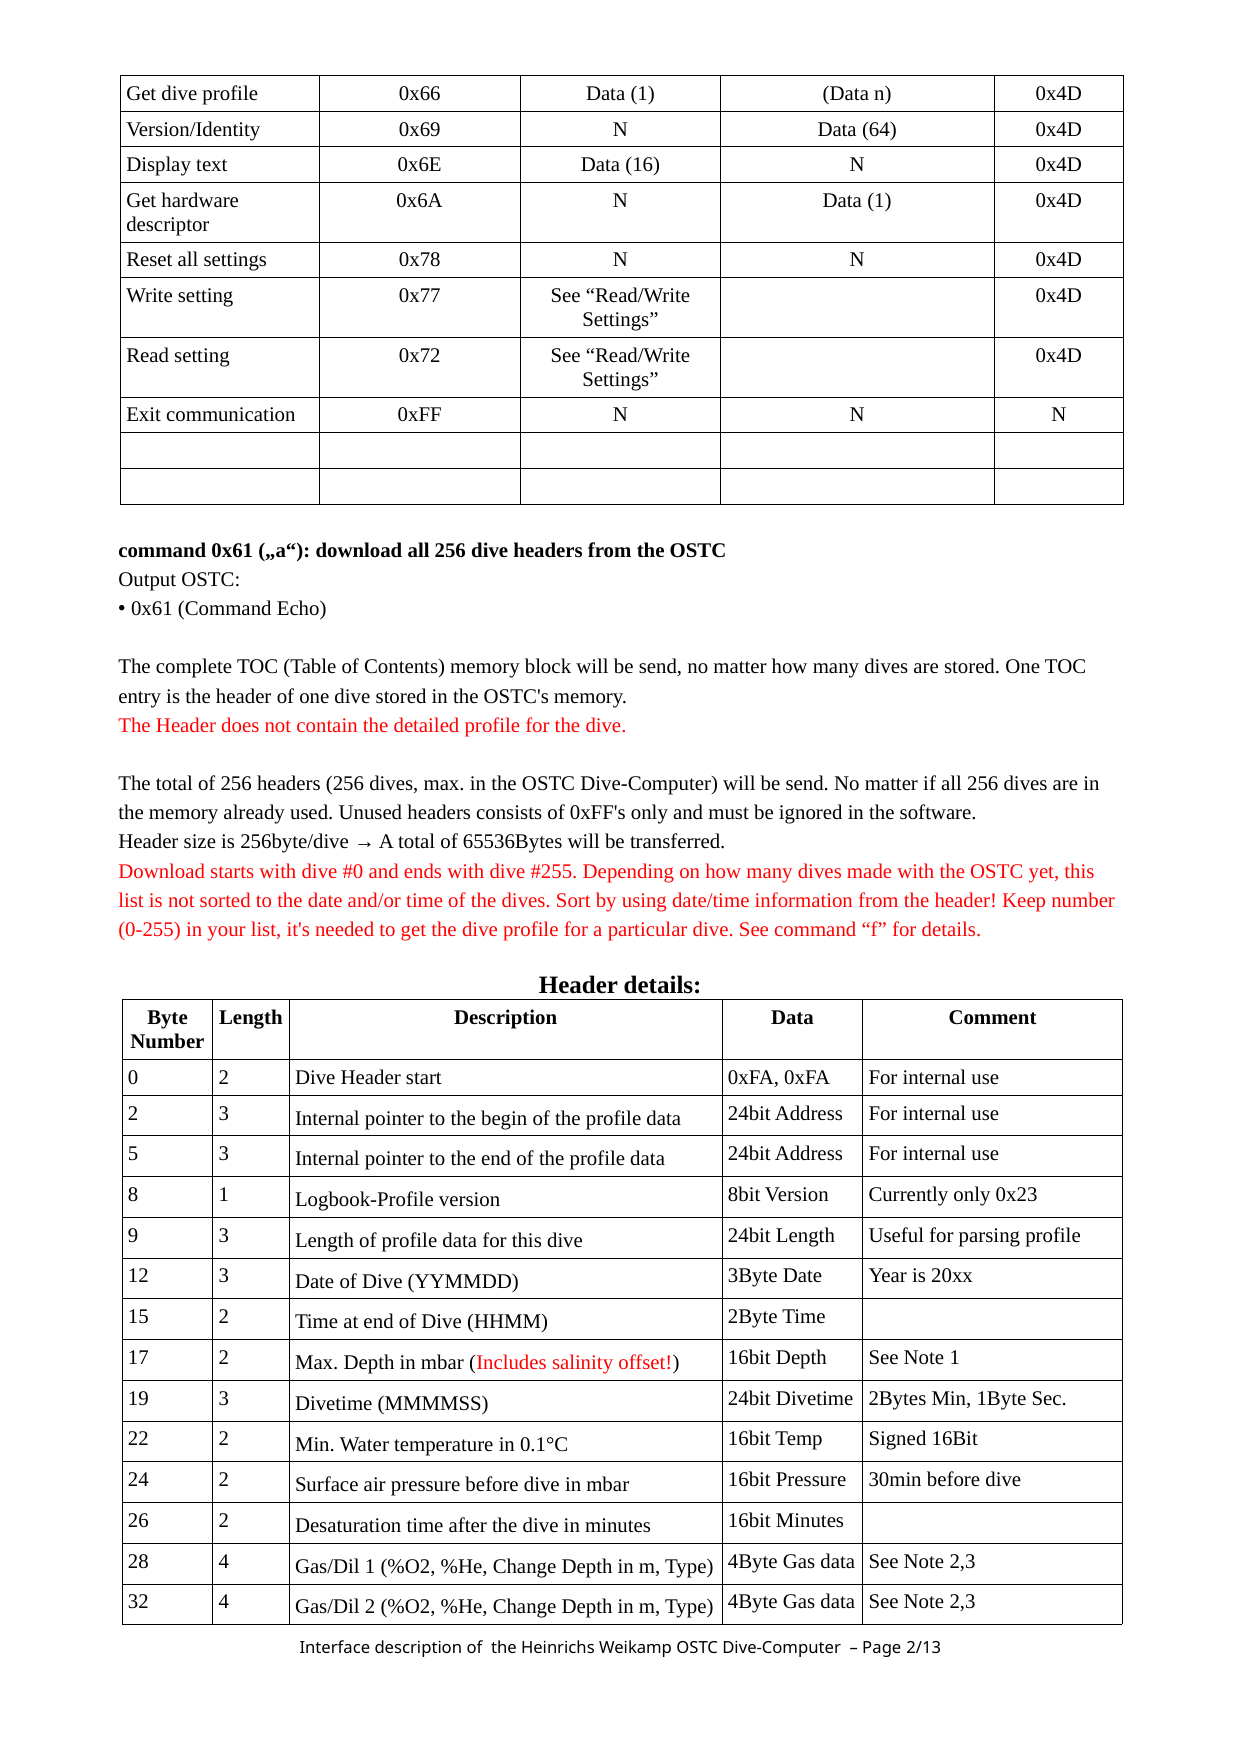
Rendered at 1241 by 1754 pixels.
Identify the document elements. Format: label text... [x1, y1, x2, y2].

table_cell N [721, 398, 994, 432]
table_cell 0x4D [995, 76, 1123, 111]
table_cell [121, 469, 319, 503]
table_cell Divetime (MMMMSS) [290, 1381, 722, 1421]
table_cell For internal use [863, 1060, 1122, 1095]
table_cell Desaturation time after the dive in minutes [290, 1503, 722, 1543]
table_cell 0xFA, 0xFA [723, 1060, 862, 1095]
table_cell [320, 469, 520, 503]
table_cell N [521, 112, 720, 146]
table_cell 2 [213, 1299, 289, 1339]
table_cell 12 [123, 1259, 212, 1298]
table_cell 0x6E [320, 147, 520, 182]
table_cell 0x72 [320, 338, 520, 397]
table_cell 2 [213, 1340, 289, 1380]
table_cell 24 [123, 1462, 212, 1502]
table_cell 22 [123, 1422, 212, 1461]
table_cell 0x66 [320, 76, 520, 111]
table_cell 16bit Temp [723, 1422, 862, 1461]
table_cell 0x77 [320, 278, 520, 337]
table_cell 8bit Version [723, 1177, 862, 1217]
table_cell Data (1) [521, 76, 720, 111]
text command 0x61 („a“): download all 256 dive headers from the OSTC [118, 533, 1122, 562]
table_cell [121, 433, 319, 468]
table_cell Data (1) [721, 183, 994, 242]
table_cell 0x4D [995, 183, 1123, 242]
table_cell 3 [213, 1259, 289, 1298]
table_cell Logbook-Profile version [290, 1177, 722, 1217]
table_cell 0 [123, 1060, 212, 1095]
table_cell N [995, 398, 1123, 432]
table_cell Data (64) [721, 112, 994, 146]
table_header Length [213, 1000, 289, 1059]
table_cell [721, 469, 994, 503]
table_cell 4Byte Gas data [723, 1544, 862, 1583]
table_cell Internal pointer to the end of the profile data [290, 1136, 722, 1176]
table_cell [721, 278, 994, 337]
table_cell 4 [213, 1544, 289, 1583]
table_cell 9 [123, 1218, 212, 1258]
table_cell 5 [123, 1136, 212, 1176]
table_cell 2 [213, 1462, 289, 1502]
table_cell 19 [123, 1381, 212, 1421]
table_cell 24bit Length [723, 1218, 862, 1258]
table_cell 3 [213, 1096, 289, 1135]
table_cell See Note 2,3 [863, 1544, 1122, 1583]
table_cell 2 [213, 1503, 289, 1543]
table_cell [521, 433, 720, 468]
table_cell 0x4D [995, 112, 1123, 146]
table_cell N [521, 183, 720, 242]
table_cell Length of profile data for this dive [290, 1218, 722, 1258]
table_cell 8 [123, 1177, 212, 1217]
table_header Data [723, 1000, 862, 1059]
table_cell 0x6A [320, 183, 520, 242]
table_cell 4Byte Gas data [723, 1585, 862, 1624]
text Header size is 256byte/dive → A total of 65536Bytes will be transferred. [118, 824, 1122, 853]
table_cell Surface air pressure before dive in mbar [290, 1462, 722, 1502]
table_cell See “Read/Write Settings” [521, 278, 720, 337]
table_cell Data (16) [521, 147, 720, 182]
table_cell 16bit Pressure [723, 1462, 862, 1502]
table_cell [721, 433, 994, 468]
table_cell (Data n) [721, 76, 994, 111]
table_cell Gas/Dil 1 (%O2, %He, Change Depth in m, Type) [290, 1544, 722, 1583]
table_cell N [721, 147, 994, 182]
table_cell Date of Dive (YYMMDD) [290, 1259, 722, 1298]
table_cell Write setting [121, 278, 319, 337]
table_cell Max. Depth in mbar (Includes salinity offset!) [290, 1340, 722, 1380]
table_cell 0x4D [995, 243, 1123, 277]
table_cell Display text [121, 147, 319, 182]
table_cell [863, 1299, 1122, 1339]
table_cell [863, 1503, 1122, 1543]
table_cell N [521, 398, 720, 432]
table_cell Get hardware descriptor [121, 183, 319, 242]
table_header Comment [863, 1000, 1122, 1059]
table_cell 2Byte Time [723, 1299, 862, 1339]
table_cell 26 [123, 1503, 212, 1543]
table_cell Get dive profile [121, 76, 319, 111]
table_cell Min. Water temperature in 0.1°C [290, 1422, 722, 1461]
text The complete TOC (Table of Contents) memory block will be send, no matter how many dives are stored. One TOC entry is the header of one dive stored in the OSTC's memory. [118, 649, 1122, 708]
text Output OSTC: [118, 562, 1122, 591]
table_cell 15 [123, 1299, 212, 1339]
table_header Byte Number [123, 1000, 212, 1059]
table_cell [320, 433, 520, 468]
table_cell Useful for parsing profile [863, 1218, 1122, 1258]
table_cell See Note 2,3 [863, 1585, 1122, 1624]
table_cell 28 [123, 1544, 212, 1583]
table_cell [521, 469, 720, 503]
table_cell 3Byte Date [723, 1259, 862, 1298]
table_cell For internal use [863, 1136, 1122, 1176]
table_cell [721, 338, 994, 397]
table_cell N [721, 243, 994, 277]
table_cell Gas/Dil 2 (%O2, %He, Change Depth in m, Type) [290, 1585, 722, 1624]
table_cell For internal use [863, 1096, 1122, 1135]
table_cell 2 [213, 1060, 289, 1095]
table_cell [995, 433, 1123, 468]
table_cell Time at end of Dive (HHMM) [290, 1299, 722, 1339]
table_cell Exit communication [121, 398, 319, 432]
table_cell 0x78 [320, 243, 520, 277]
table_cell 2Bytes Min, 1Byte Sec. [863, 1381, 1122, 1421]
table_cell 3 [213, 1136, 289, 1176]
table_cell 0xFF [320, 398, 520, 432]
table_cell 1 [213, 1177, 289, 1217]
table_cell 0x4D [995, 278, 1123, 337]
table_cell 2 [123, 1096, 212, 1135]
table_cell Internal pointer to the begin of the profile data [290, 1096, 722, 1135]
table_cell Dive Header start [290, 1060, 722, 1095]
table_cell Reset all settings [121, 243, 319, 277]
table_cell 3 [213, 1381, 289, 1421]
table_cell 24bit Address [723, 1136, 862, 1176]
table_cell Version/Identity [121, 112, 319, 146]
table_cell 30min before dive [863, 1462, 1122, 1502]
table_cell 4 [213, 1585, 289, 1624]
table_cell 17 [123, 1340, 212, 1380]
table_cell 32 [123, 1585, 212, 1624]
table_cell 0x69 [320, 112, 520, 146]
table_cell Read setting [121, 338, 319, 397]
table_header Description [290, 1000, 722, 1059]
text Header details: [118, 970, 1122, 999]
table_cell [995, 469, 1123, 503]
text The total of 256 headers (256 dives, max. in the OSTC Dive-Computer) will be send. No matter if all 256 dives are in the memory already used. Unused headers consists of 0xFF's only and must be ignored in the software. [118, 766, 1122, 824]
list 0x61 (Command Echo) [118, 591, 1122, 620]
table_cell N [521, 243, 720, 277]
table_cell 24bit Divetime [723, 1381, 862, 1421]
text The Header does not contain the detailed profile for the dive. [118, 708, 1122, 737]
table_cell 2 [213, 1422, 289, 1461]
table_cell 0x4D [995, 147, 1123, 182]
table_cell Currently only 0x23 [863, 1177, 1122, 1217]
text Download starts with dive #0 and ends with dive #255. Depending on how many dives made with the OSTC yet, this list is not sorted to the date and/or time of the dives. Sort by using date/time information from the header! Keep number (0-255) in your list, it's needed to get the dive profile for a particular dive. See command “f” for details. [118, 853, 1122, 941]
table_cell 3 [213, 1218, 289, 1258]
table_cell See Note 1 [863, 1340, 1122, 1380]
table_cell 16bit Depth [723, 1340, 862, 1380]
table_cell Signed 16Bit [863, 1422, 1122, 1461]
table_cell 16bit Minutes [723, 1503, 862, 1543]
table_cell Year is 20xx [863, 1259, 1122, 1298]
table_cell 24bit Address [723, 1096, 862, 1135]
table_cell 0x4D [995, 338, 1123, 397]
table_cell See “Read/Write Settings” [521, 338, 720, 397]
